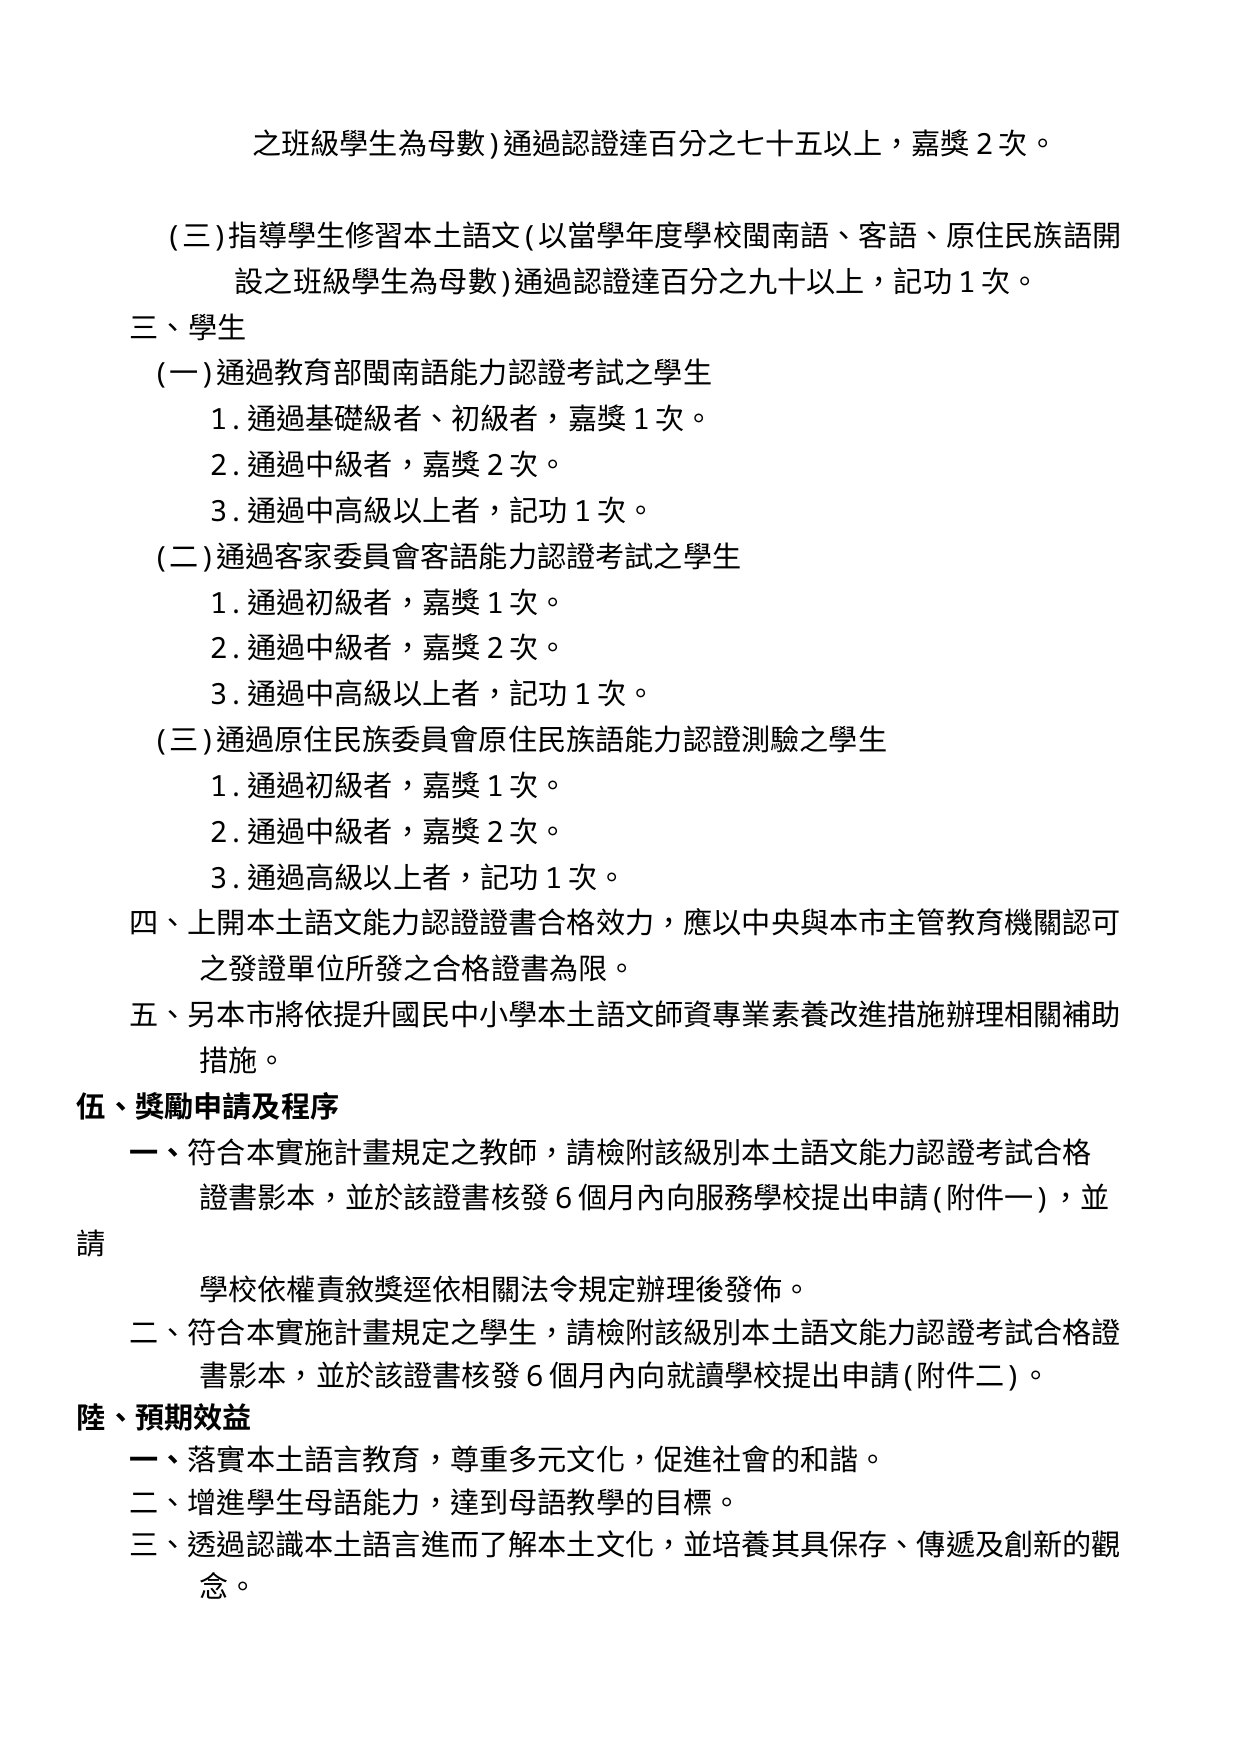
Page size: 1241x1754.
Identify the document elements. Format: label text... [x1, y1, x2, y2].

text 設之班級學生為母數)通過認證達百分之九十以上，記功1次。 [112, 256, 1123, 301]
text 一、符合本實施計畫規定之教師，請檢附該級別本土語文能力認證考試合格 [77, 1126, 1123, 1172]
text 之班級學生為母數)通過認證達百分之七十五以上，嘉獎2次。 [112, 118, 1123, 164]
text 二、符合本實施計畫規定之學生，請檢附該級別本土語文能力認證考試合格證 [77, 1310, 1123, 1352]
list 通過中級者，嘉獎2次。 [209, 622, 1123, 668]
text 三、學生 [112, 301, 1123, 347]
text 二、增進學生母語能力，達到母語教學的目標。 [77, 1479, 1123, 1522]
text (三)指導學生修習本土語文(以當學年度學校閩南語、客語、原住民族語開 [112, 210, 1123, 256]
text (三)通過原住民族委員會原住民族語能力認證測驗之學生 [134, 714, 1123, 760]
list 通過中高級以上者，記功1次。 [209, 668, 1123, 714]
list 通過中級者，嘉獎2次。 [209, 439, 1123, 485]
list 通過基礎級者、初級者，嘉獎1次。 [209, 393, 1123, 439]
list 通過初級者，嘉獎1次。 [209, 576, 1123, 622]
list 通過中級者，嘉獎2次。 [209, 806, 1123, 851]
text (一)通過教育部閩南語能力認證考試之學生 [134, 347, 1123, 393]
text 三、透過認識本土語言進而了解本土文化，並培養其具保存、傳遞及創新的觀 [77, 1522, 1123, 1564]
text 念。 [77, 1564, 1123, 1606]
text 學校依權責敘獎逕依相關法令規定辦理後發佈。 [77, 1264, 1123, 1310]
text 措施。 [77, 1035, 1123, 1081]
text 陸、預期效益 [77, 1394, 1123, 1437]
list 通過初級者，嘉獎1次。 [209, 760, 1123, 806]
text (二)通過客家委員會客語能力認證考試之學生 [134, 531, 1123, 576]
list 通過高級以上者，記功1次。 [209, 851, 1123, 897]
text 證書影本，並於該證書核發6個月內向服務學校提出申請(附件一)，並請 [77, 1172, 1123, 1264]
text 一、落實本土語言教育，尊重多元文化，促進社會的和諧。 [77, 1437, 1123, 1479]
text 之發證單位所發之合格證書為限。 [77, 943, 1123, 989]
text 五、另本市將依提升國民中小學本土語文師資專業素養改進措施辦理相關補助 [77, 989, 1123, 1035]
text 四、上開本土語文能力認證證書合格效力，應以中央與本市主管教育機關認可 [77, 897, 1123, 943]
list 通過中高級以上者，記功1次。 [209, 485, 1123, 531]
text 伍、獎勵申請及程序 [77, 1081, 1123, 1126]
text 書影本，並於該證書核發6個月內向就讀學校提出申請(附件二)。 [77, 1352, 1123, 1394]
